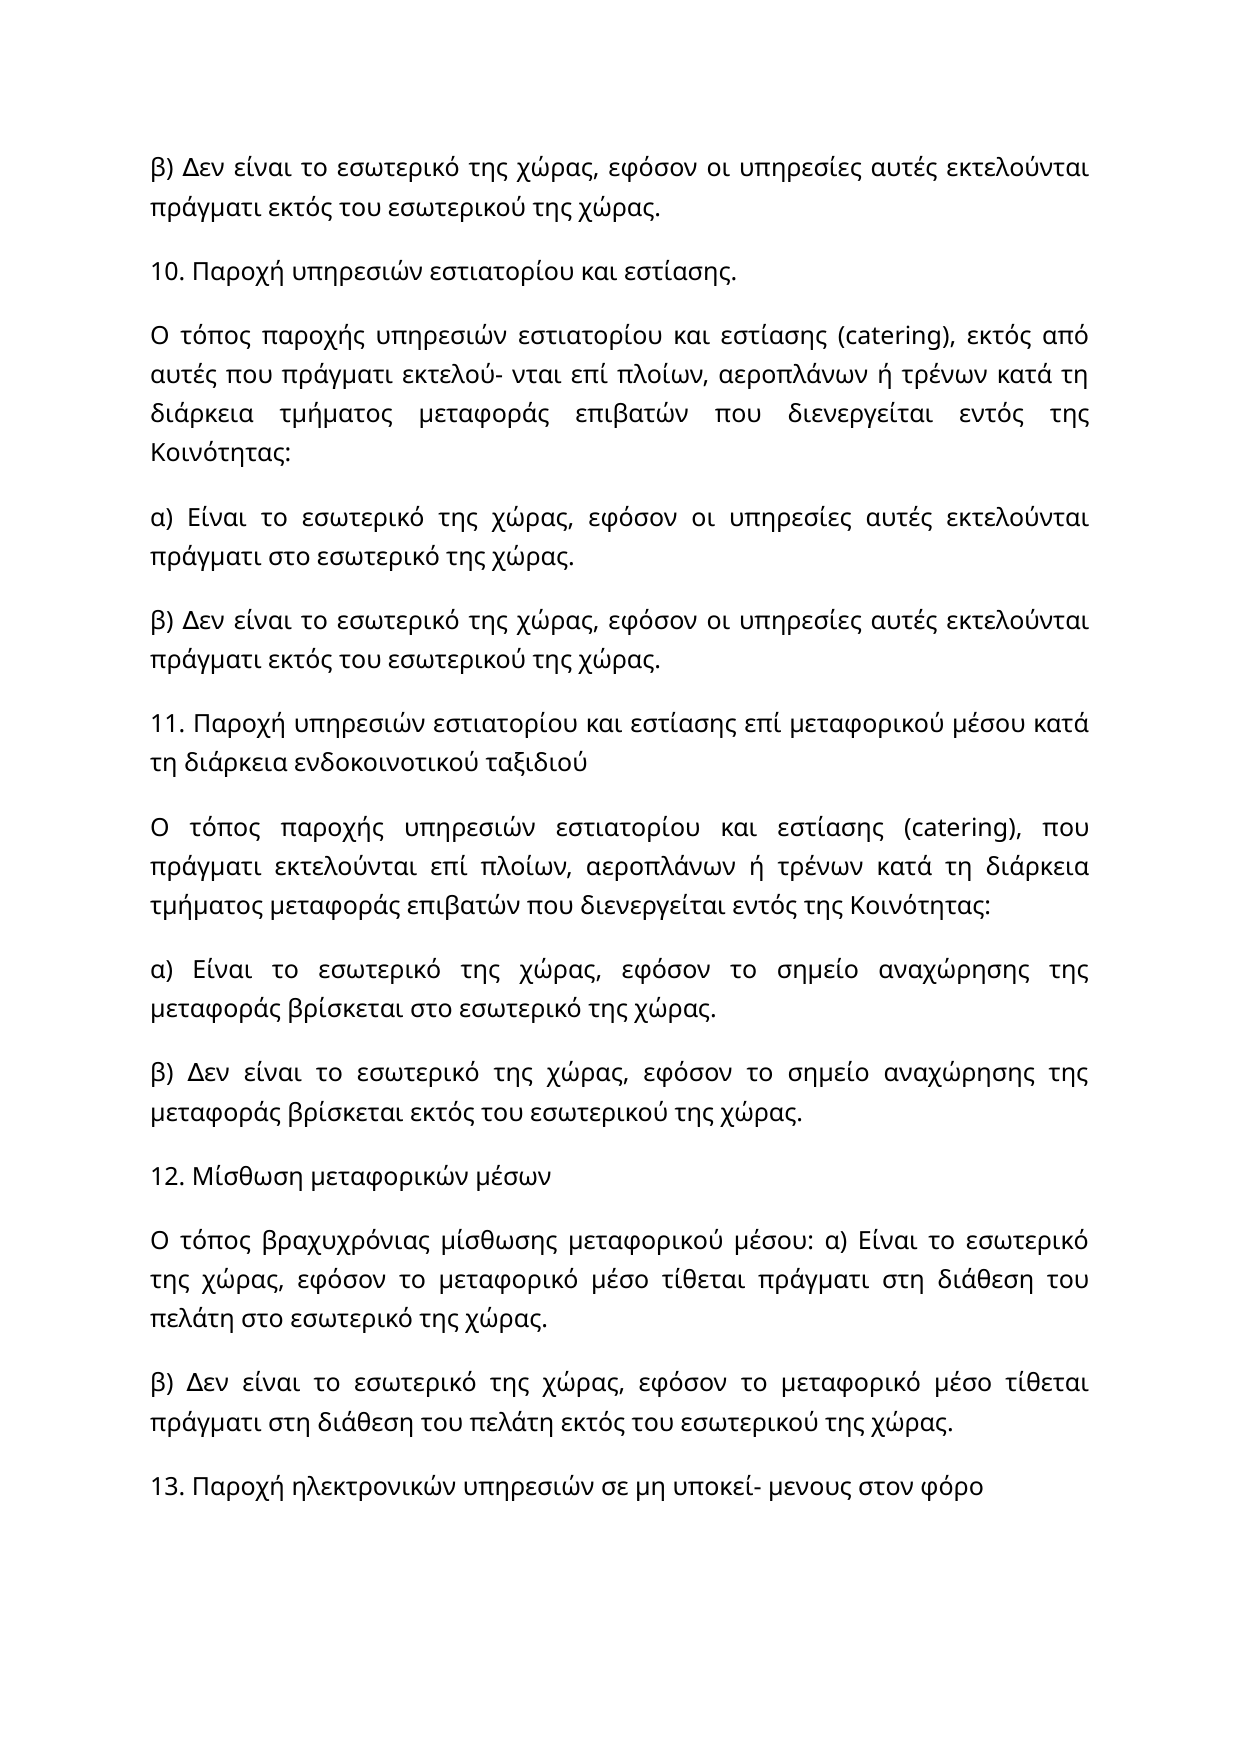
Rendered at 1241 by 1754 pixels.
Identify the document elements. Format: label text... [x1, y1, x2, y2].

text β) ∆εν είναι το εσωτερικό της χώρας, εφόσον οι υπηρεσίες αυτές εκτελούνται πράγµατι εκτός του εσωτερικού της χώρας. [150, 150, 1090, 223]
text Ο τόπος παροχής υπηρεσιών εστιατορίου και εστίασης (catering), που πράγµατι εκτελούνται επί πλοίων, αεροπλάνων ή τρένων κατά τη διάρκεια τµήµατος µεταφοράς επιβατών που διενεργείται εντός της Κοινότητας: [150, 809, 1090, 922]
text β) ∆εν είναι το εσωτερικό της χώρας, εφόσον το µεταφορικό µέσο τίθεται πράγµατι στη διάθεση του πελάτη εκτός του εσωτερικού της χώρας. [150, 1365, 1090, 1438]
text β) ∆εν είναι το εσωτερικό της χώρας, εφόσον οι υπηρεσίες αυτές εκτελούνται πράγµατι εκτός του εσωτερικού της χώρας. [150, 602, 1090, 676]
text α) Είναι το εσωτερικό της χώρας, εφόσον το σηµείο αναχώρησης της µεταφοράς βρίσκεται στο εσωτερικό της χώρας. [150, 952, 1090, 1025]
text 10. Παροχή υπηρεσιών εστιατορίου και εστίασης. [150, 253, 1090, 287]
text 11. Παροχή υπηρεσιών εστιατορίου και εστίασης επί µεταφορικού µέσου κατά τη διάρκεια ενδοκοινοτικού ταξιδιού [150, 706, 1090, 779]
text Ο τόπος παροχής υπηρεσιών εστιατορίου και εστίασης (catering), εκτός από αυτές που πράγµατι εκτελού- νται επί πλοίων, αεροπλάνων ή τρένων κατά τη διάρκεια τµήµατος µεταφοράς επιβατών που διενεργείται εντός της Κοινότητας: [150, 317, 1090, 469]
text Ο τόπος βραχυχρόνιας µίσθωσης µεταφορικού µέσου: α) Είναι το εσωτερικό της χώρας, εφόσον το µεταφορικό µέσο τίθεται πράγµατι στη διάθεση του πελάτη στο εσωτερικό της χώρας. [150, 1222, 1090, 1335]
text 12. Μίσθωση µεταφορικών µέσων [150, 1158, 1090, 1192]
text β) ∆εν είναι το εσωτερικό της χώρας, εφόσον το σηµείο αναχώρησης της µεταφοράς βρίσκεται εκτός του εσωτερικού της χώρας. [150, 1055, 1090, 1128]
text α) Είναι το εσωτερικό της χώρας, εφόσον οι υπηρεσίες αυτές εκτελούνται πράγµατι στο εσωτερικό της χώρας. [150, 499, 1090, 572]
text 13. Παροχή ηλεκτρονικών υπηρεσιών σε µη υποκεί- µενους στον φόρο [150, 1468, 1090, 1502]
